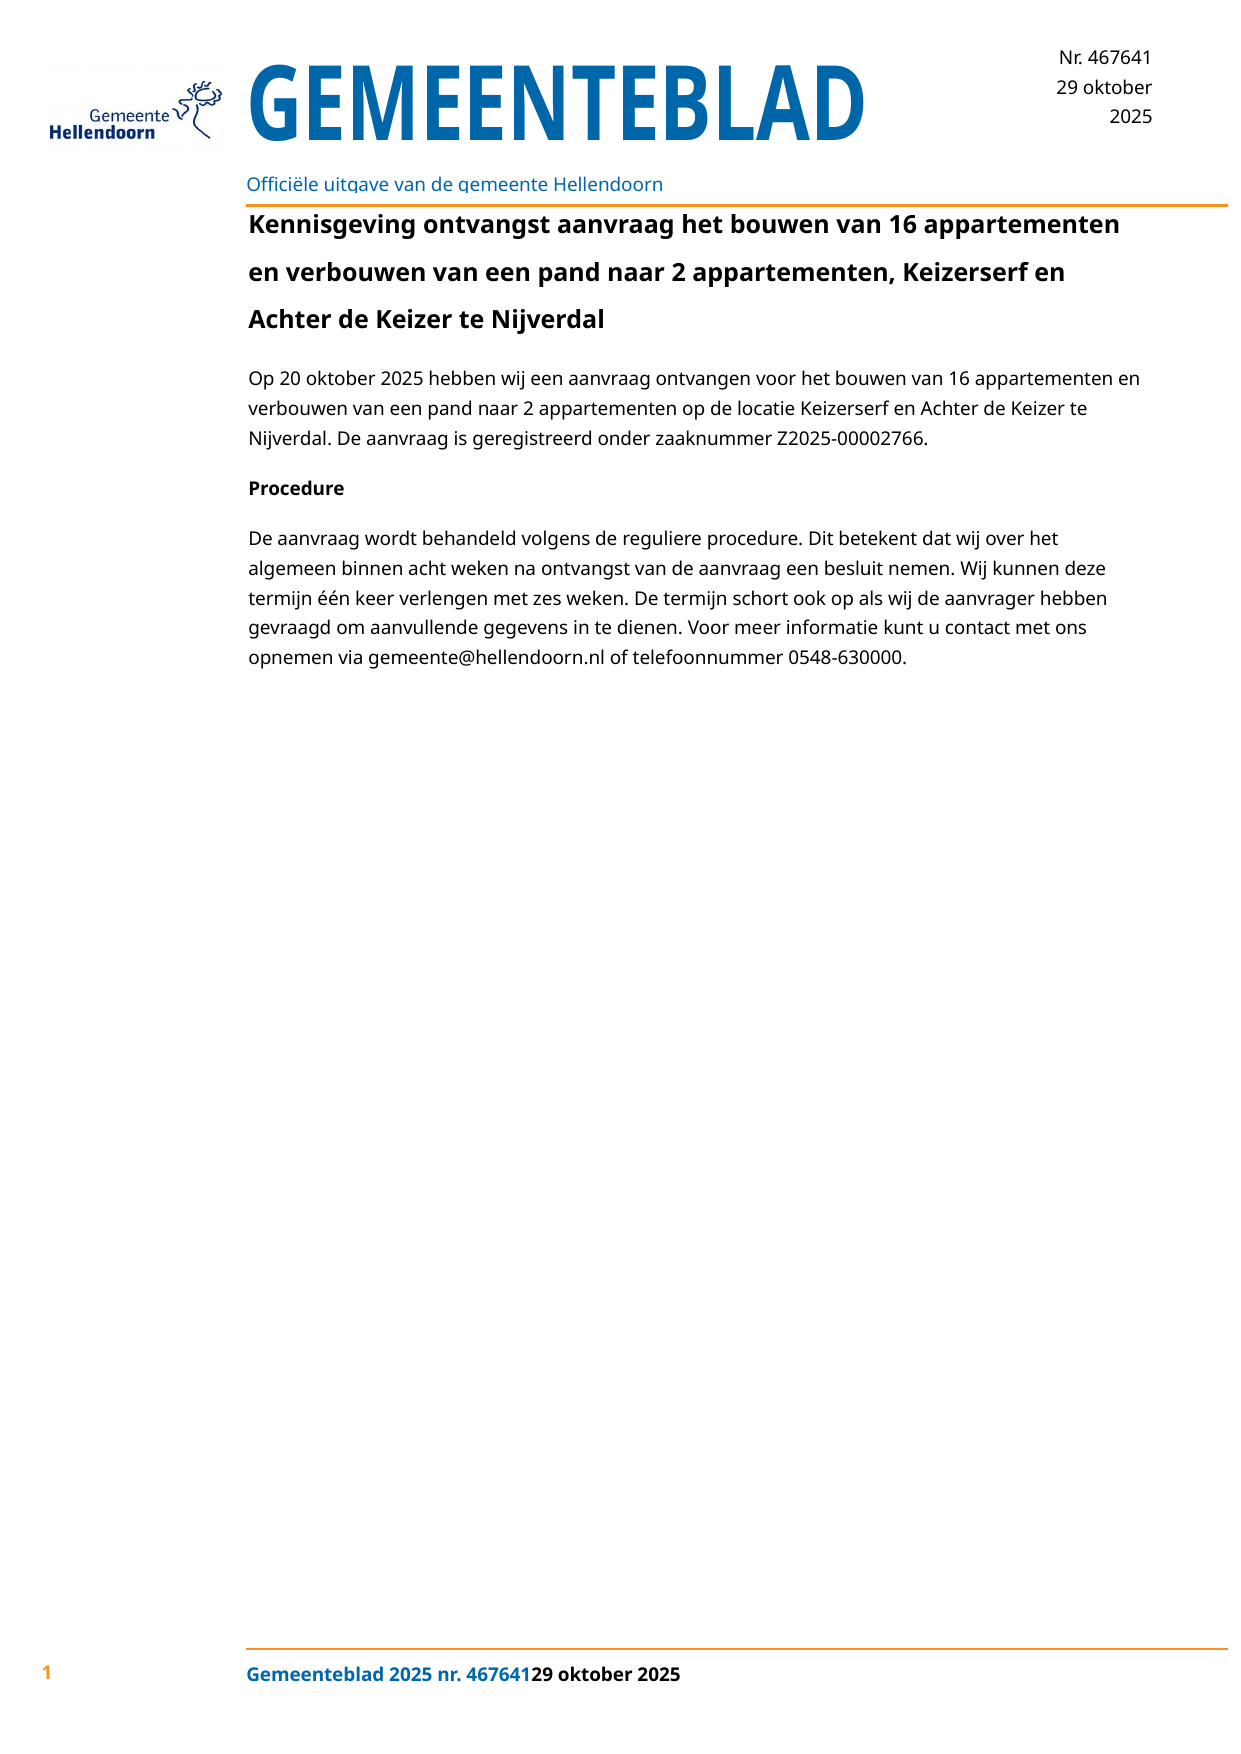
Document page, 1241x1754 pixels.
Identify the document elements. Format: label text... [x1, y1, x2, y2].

text De aanvraag wordt behandeld volgens de reguliere procedure. Dit betekent dat wij over het algemeen binnen acht weken na ontvangst van de aanvraag een besluit nemen. Wij kunnen deze termijn één keer verlengen met zes weken. De termijn schort ook op als wij de aanvrager hebben gevraagd om aanvullende gegevens in te dienen. Voor meer informatie kunt u contact met ons opnemen via gemeente@hellendoorn.nl of telefoonnummer 0548-630000. [248, 526, 1152, 669]
text Op 20 oktober 2025 hebben wij een aanvraag ontvangen voor het bouwen van 16 appartementen en verbouwen van een pand naar 2 appartementen op de locatie Keizerserf en Achter de Keizer te Nijverdal. De aanvraag is geregistreerd onder zaaknummer Z2025-00002766. [248, 366, 1152, 450]
text Kennisgeving ontvangst aanvraag het bouwen van 16 appartementen en verbouwen van een pand naar 2 appartementen, Keizerserf en Achter de Keizer te Nijverdal [248, 207, 1152, 336]
picture [41, 47, 231, 172]
text Procedure [248, 475, 1152, 501]
